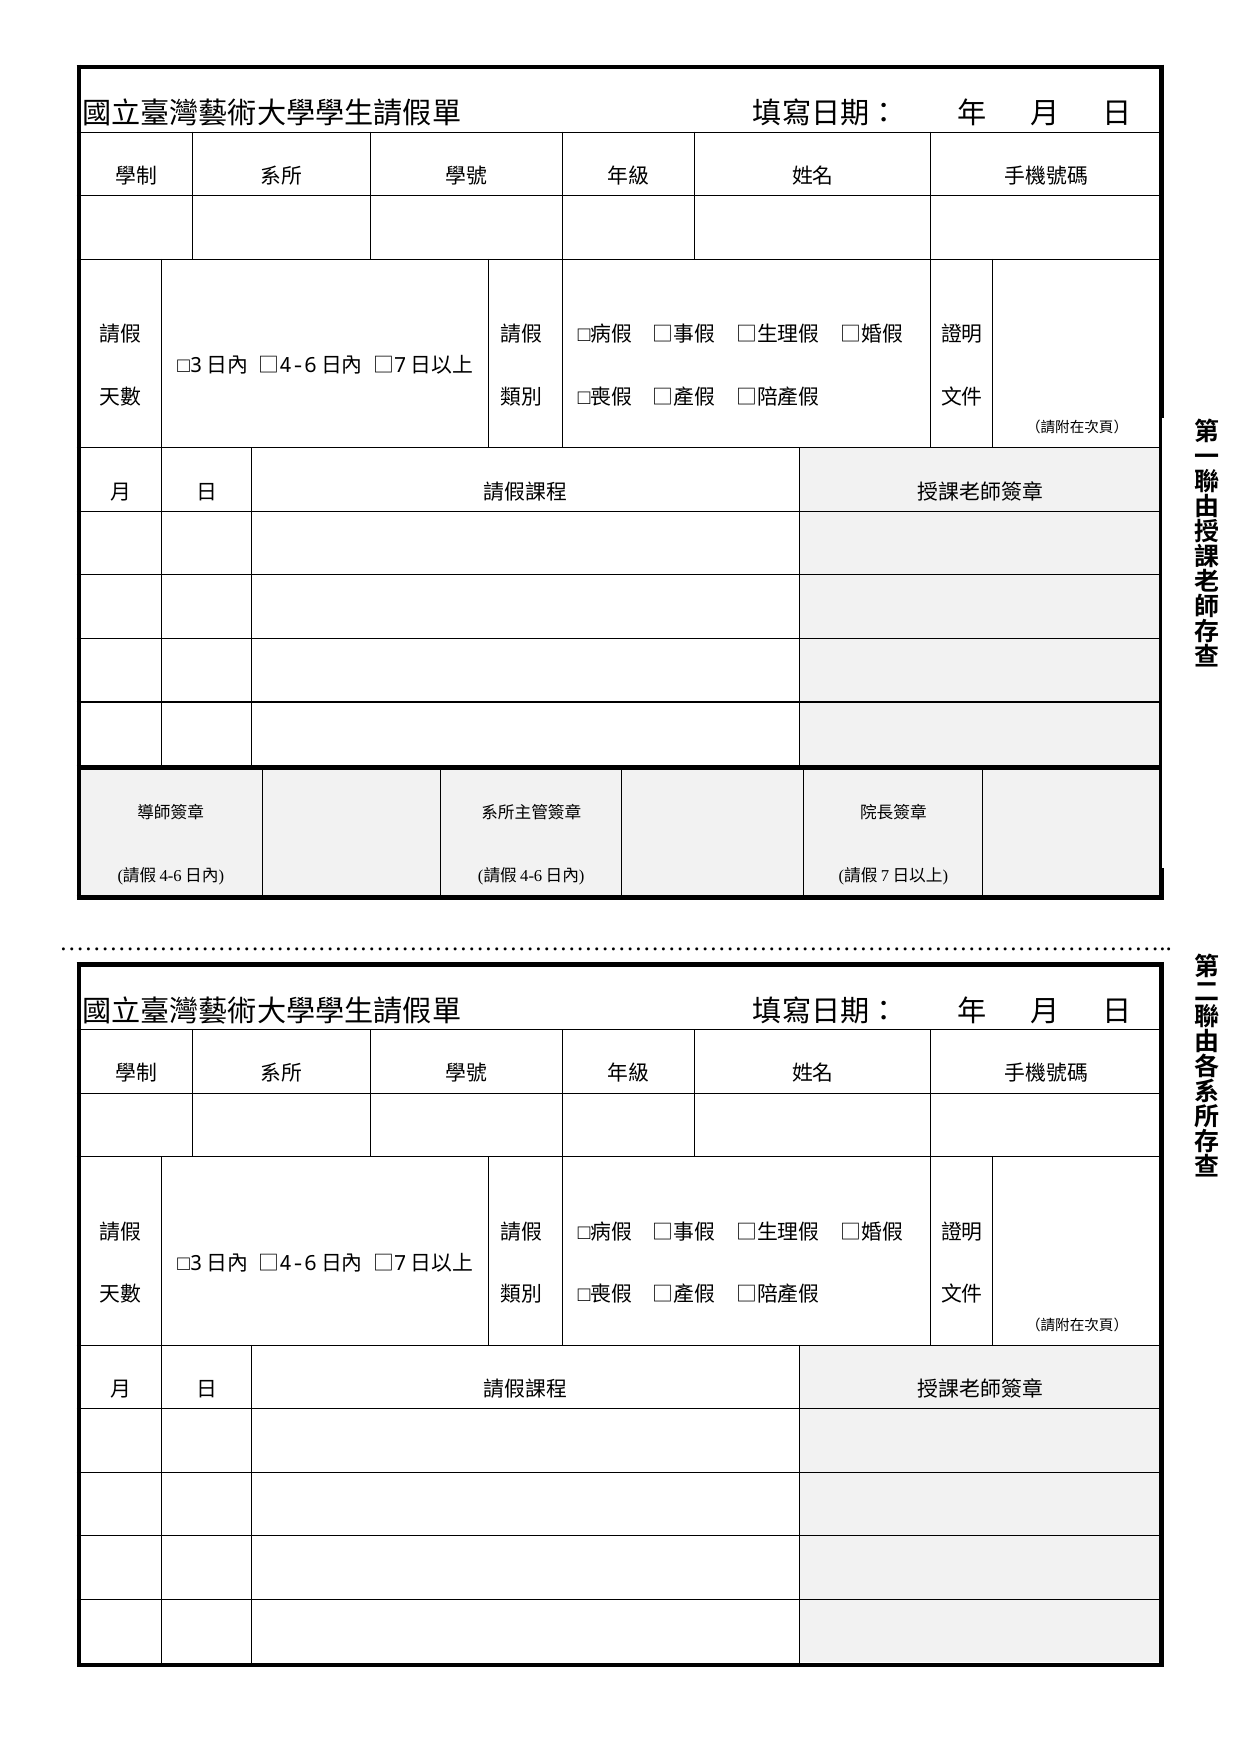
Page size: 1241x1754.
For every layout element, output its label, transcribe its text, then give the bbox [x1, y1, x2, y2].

table_cell 授課老師簽章 [800, 1346, 1159, 1408]
table_cell [252, 1600, 799, 1662]
table_cell [81, 703, 161, 765]
table_cell [371, 196, 562, 259]
table_cell [695, 1094, 930, 1156]
table_cell [162, 1473, 251, 1535]
table_cell [252, 575, 799, 638]
table_cell [931, 1094, 1159, 1156]
table_cell [695, 196, 930, 259]
table_cell 年級 [563, 1030, 694, 1093]
table_cell 請假 天數 [81, 260, 161, 447]
table_header 國立臺灣藝術大學學生請假單 填寫日期： 年 月 日 [81, 69, 1159, 132]
table_cell [252, 512, 799, 574]
table_cell [800, 1409, 1159, 1472]
table_cell [800, 1473, 1159, 1535]
table_cell 學號 [371, 133, 562, 195]
table_cell 年級 [563, 133, 694, 195]
table_cell 學制 [81, 133, 192, 195]
table_cell 導師簽章 (請假4-6日內) [81, 770, 262, 895]
table_cell [252, 639, 799, 701]
table_cell 請假課程 [252, 1346, 799, 1408]
table_cell [162, 703, 251, 765]
table_cell 日 [162, 1346, 251, 1408]
table_cell [931, 196, 1159, 259]
table_cell [800, 1600, 1159, 1662]
table_cell [162, 1536, 251, 1599]
table_cell [162, 512, 251, 574]
table_cell [81, 1094, 192, 1156]
table_cell 學號 [371, 1030, 562, 1093]
text 第一聯由授課老師存查 [1189, 418, 1225, 868]
table_cell [81, 512, 161, 574]
table_cell [800, 703, 1159, 765]
table_cell （請附在次頁） [993, 260, 1159, 447]
table_cell [81, 1473, 161, 1535]
table_cell [81, 575, 161, 638]
table_cell 系所主管簽章 (請假4-6日內) [441, 770, 621, 895]
table_cell [800, 639, 1159, 701]
table_cell 院長簽章 (請假7日以上) [804, 770, 982, 895]
table_cell [563, 1094, 694, 1156]
text [1162, 418, 1189, 868]
table_cell 請假 類別 [489, 260, 562, 447]
table_cell [252, 1409, 799, 1472]
table_cell [81, 196, 192, 259]
table_cell [162, 1600, 251, 1662]
table_cell [371, 1094, 562, 1156]
table_cell 月 [81, 448, 161, 511]
table_cell [162, 1409, 251, 1472]
table_cell [800, 1536, 1159, 1599]
table_cell □病假 □事假 □生理假 □婚假 □喪假 □產假 □陪產假 [563, 1157, 930, 1345]
table_cell 證明文件 [931, 1157, 992, 1345]
table_cell □3日內 □4-6日內 □7日以上 [162, 1157, 488, 1345]
table_cell [162, 575, 251, 638]
table_cell [252, 703, 799, 765]
table_cell [193, 1094, 370, 1156]
table_cell 證明文件 [931, 260, 992, 447]
table_cell 授課老師簽章 [800, 448, 1159, 511]
table_cell 月 [81, 1346, 161, 1408]
table_cell [983, 770, 1159, 895]
table_cell 學制 [81, 1030, 192, 1093]
table_cell □病假 □事假 □生理假 □婚假 □喪假 □產假 □陪產假 [563, 260, 930, 447]
table_cell [800, 512, 1159, 574]
table_cell 請假課程 [252, 448, 799, 511]
table_cell [81, 1536, 161, 1599]
table_cell 日 [162, 448, 251, 511]
text …………………………………………………………………………………………………………………….. [59, 899, 1189, 1403]
table_cell 手機號碼 [931, 133, 1159, 195]
table_cell 請假 天數 [81, 1157, 161, 1345]
table_cell （請附在次頁） [993, 1157, 1159, 1345]
table_cell [252, 1473, 799, 1535]
table_cell 請假 類別 [489, 1157, 562, 1345]
table_cell [193, 196, 370, 259]
table_cell 姓名 [695, 133, 930, 195]
table_cell [81, 639, 161, 701]
table_cell [263, 770, 440, 895]
table_cell □3日內 □4-6日內 □7日以上 [162, 260, 488, 447]
table_cell [81, 1600, 161, 1662]
table_cell [563, 196, 694, 259]
table_cell [81, 1409, 161, 1472]
table_cell 系所 [193, 1030, 370, 1093]
table_cell [252, 1536, 799, 1599]
table_cell [622, 770, 803, 895]
table_cell [800, 575, 1159, 638]
table_cell [162, 639, 251, 701]
text 第二聯由各系所存查 [1189, 953, 1225, 1403]
table_cell 姓名 [695, 1030, 930, 1093]
table_cell 系所 [193, 133, 370, 195]
table_header 國立臺灣藝術大學學生請假單 填寫日期： 年 月 日 [81, 967, 1159, 1029]
table_cell 手機號碼 [931, 1030, 1159, 1093]
